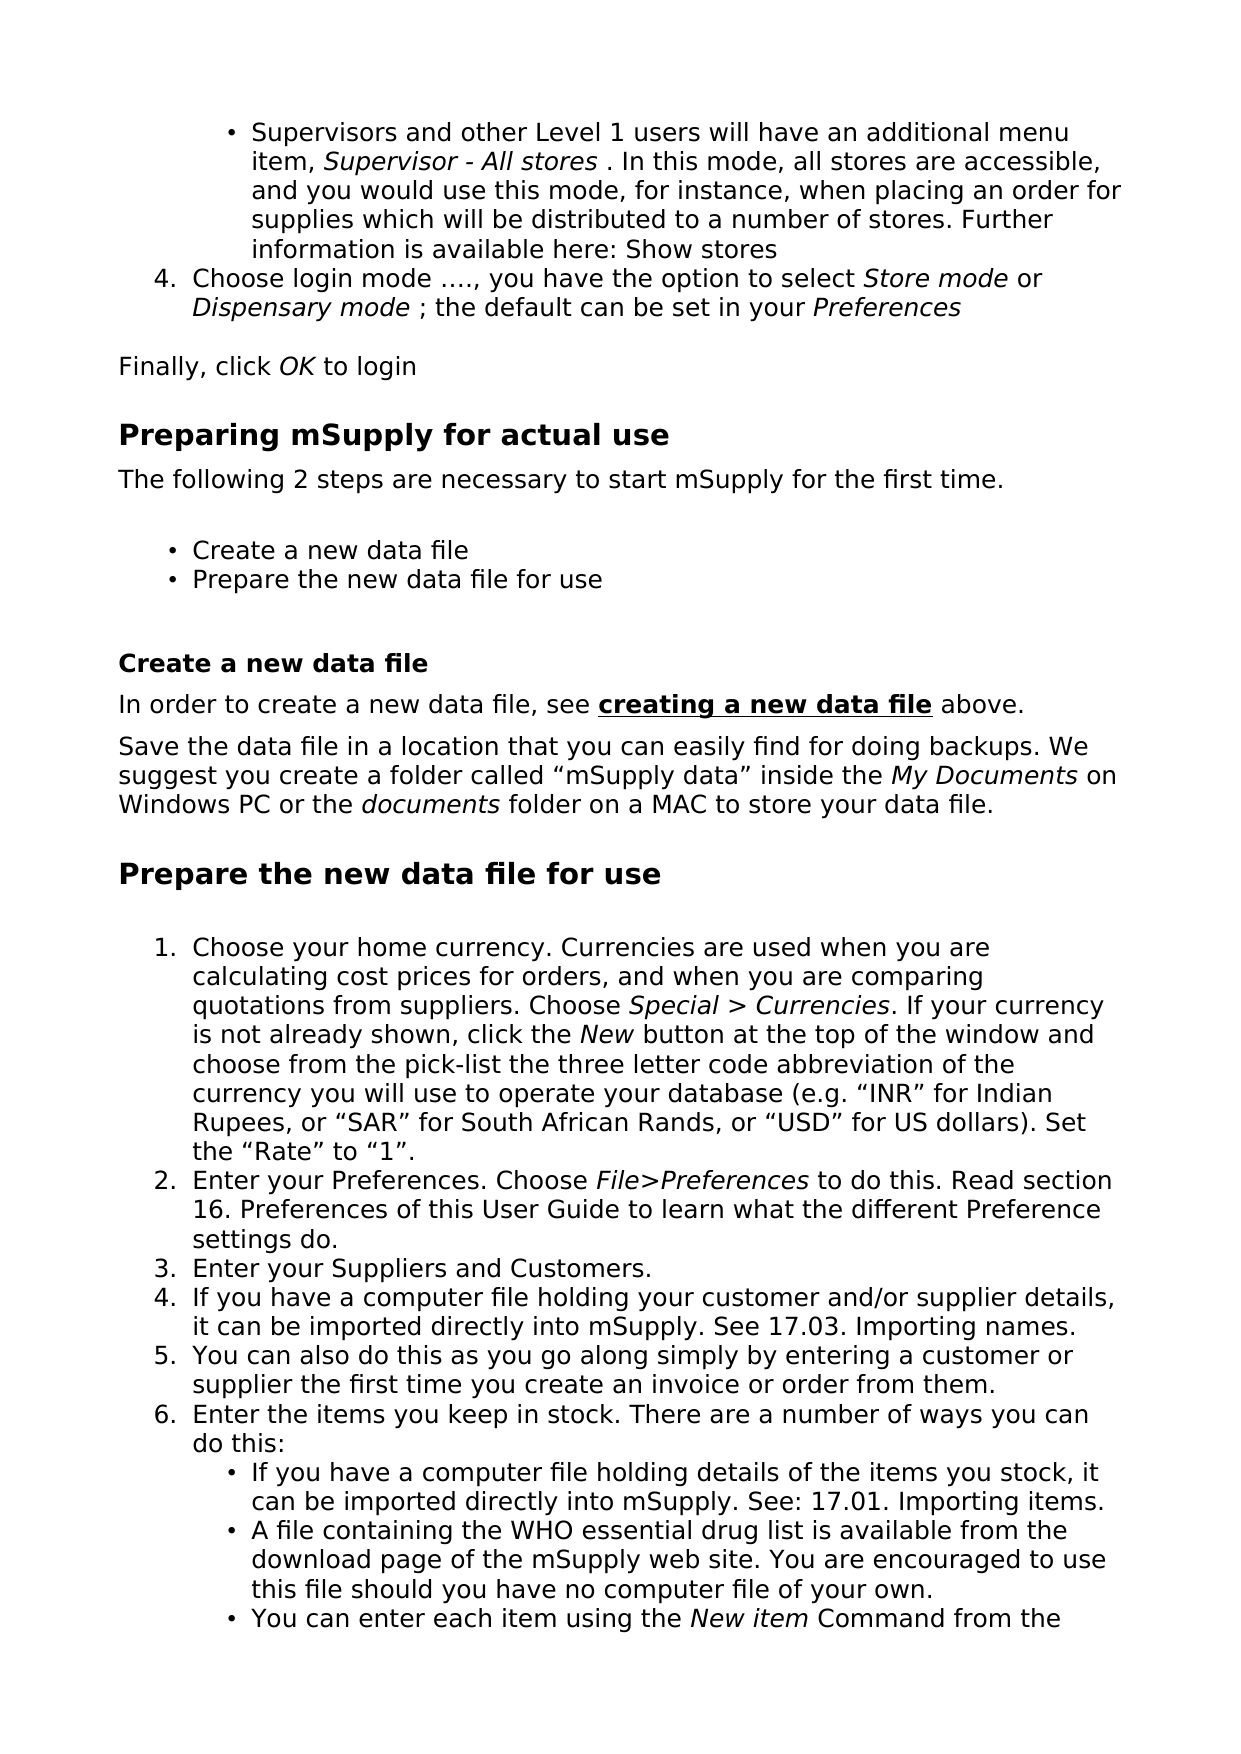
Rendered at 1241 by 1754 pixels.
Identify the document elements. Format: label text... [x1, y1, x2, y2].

list Choose your home currency. Currencies are used when you are calculating cost prices for orders, and when you are comparing quotations from suppliers. Choose Special > Currencies. If your currency is not already shown, click the New button at the top of the window and choose from the pick-list the three letter code abbreviation of the currency you will use to operate your database (e.g. “INR” for Indian Rupees, or “SAR” for South African Rands, or “USD” for US dollars). Set the “Rate” to “1”. [177, 933, 1122, 1166]
list Enter the items you keep in stock. There are a number of ways you can do this: [177, 1400, 1122, 1458]
list Prepare the new data file for use [177, 565, 1122, 594]
list Choose login mode …., you have the option to select Store mode or Dispensary mode ; the default can be set in your Preferences [177, 264, 1122, 322]
list If you have a computer file holding details of the items you stock, it can be imported directly into mSupply. See: 17.01. Importing items. [236, 1458, 1122, 1516]
list Supervisors and other Level 1 users will have an additional menu item, Supervisor - All stores . In this mode, all stores are accessible, and you would use this mode, for instance, when placing an order for supplies which will be distributed to a number of stores. Further information is available here: Show stores [236, 118, 1122, 264]
text Finally, click OK to login [118, 352, 1122, 381]
list A file containing the WHO essential drug list is available from the download page of the mSupply web site. You are encouraged to use this file should you have no computer file of your own. [236, 1516, 1122, 1604]
list Enter your Preferences. Choose File>Preferences to do this. Read section 16. Preferences of this User Guide to learn what the different Preference settings do. [177, 1166, 1122, 1254]
text Save the data file in a location that you can easily find for doing backups. We suggest you create a folder called “mSupply data” inside the My Documents on Windows PC or the documents folder on a MAC to store your data file. [118, 732, 1122, 820]
text In order to create a new data file, see creating a new data file above. [118, 691, 1122, 720]
list Create a new data file [177, 536, 1122, 565]
subtitle Preparing mSupply for actual use [118, 418, 1122, 452]
list Enter your Suppliers and Customers. [177, 1254, 1122, 1283]
list If you have a computer file holding your customer and/or supplier details, it can be imported directly into mSupply. See 17.03. Importing names. [177, 1283, 1122, 1341]
list You can also do this as you go along simply by entering a customer or supplier the first time you create an invoice or order from them. [177, 1341, 1122, 1400]
list You can enter each item using the New item Command from the [236, 1604, 1122, 1633]
text The following 2 steps are necessary to start mSupply for the first time. [118, 465, 1122, 494]
subtitle Prepare the new data file for use [118, 857, 1122, 891]
subtitle Create a new data file [118, 649, 1122, 678]
